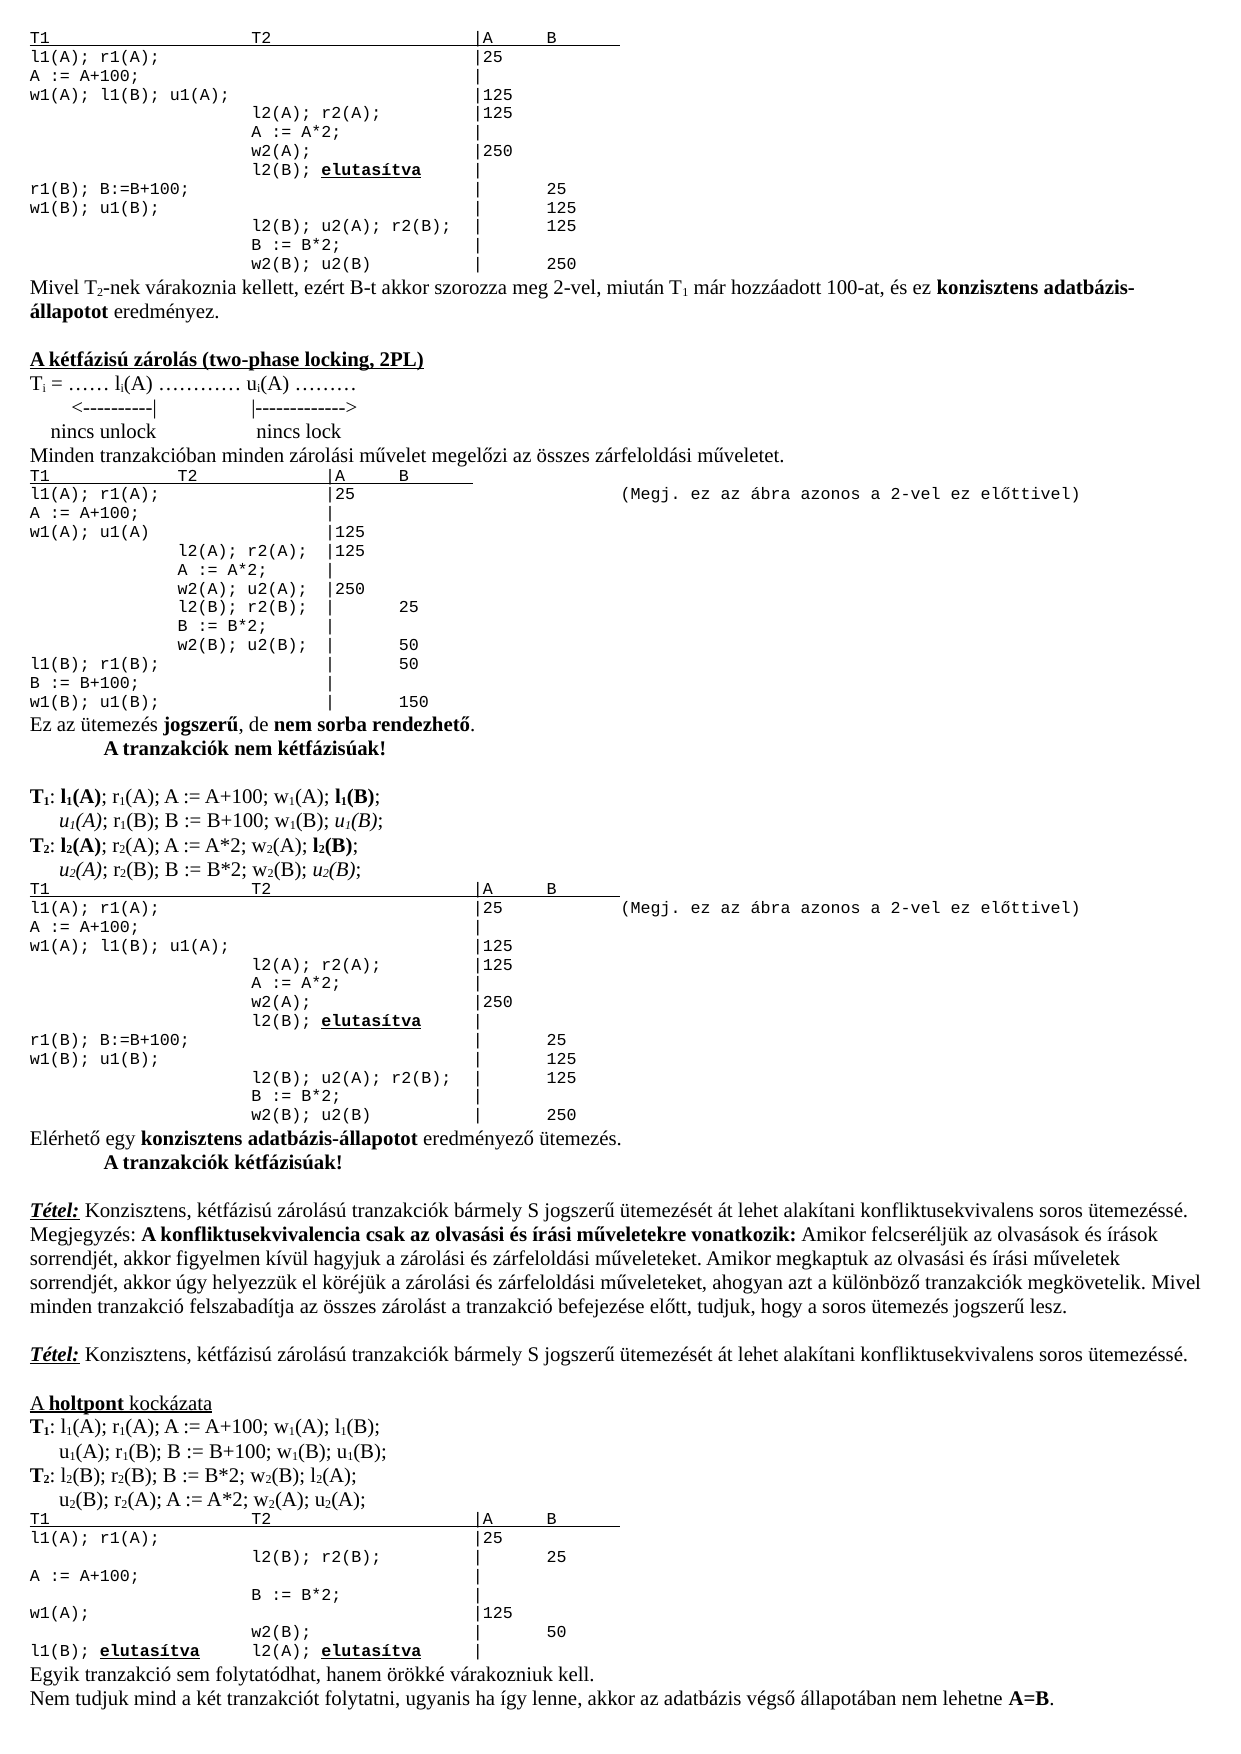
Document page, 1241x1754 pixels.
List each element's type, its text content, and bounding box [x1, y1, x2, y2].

text Tétel: Konzisztens, kétfázisú zárolású tranzakciók bármely S jogszerű ütemezését át lehet alakítani konfliktusekvivalens soros ütemezéssé. [29, 1342, 1211, 1366]
text T1 T2 |A B l1(A); r1(A); |25 (Megj. ez az ábra azonos a 2-vel ez előttivel) A := A+100; | w1(A); u1(A) |125 l2(A); r2(A); |125 A := A*2; | w2(A); u2(A); |250 l2(B); r2(B); | 25 B := B*2; | w2(B); u2(B); | 50 l1(B); r1(B); | 50 B := B+100; | w1(B); u1(B); | 150 [29, 467, 1211, 712]
text A holtpont kockázata [29, 1390, 1211, 1414]
text T1 T2 |A B l1(A); r1(A); |25 l2(B); r2(B); | 25 A := A+100; | B := B*2; | w1(A); |125 w2(B); | 50 l1(B); elutasítva l2(A); elutasítva | [29, 1511, 1211, 1662]
text A kétfázisú zárolás (two-phase locking, 2PL) [29, 347, 1211, 371]
text Ti = …… li(A) ………… ui(A) ……… <----------| |-------------> nincs unlock nincs lock [29, 371, 1211, 443]
text T1 T2 |A B l1(A); r1(A); |25 A := A+100; | w1(A); l1(B); u1(A); |125 l2(A); r2(A); |125 A := A*2; | w2(A); |250 l2(B); elutasítva | r1(B); B:=B+100; | 25 w1(B); u1(B); | 125 l2(B); u2(A); r2(B); | 125 B := B*2; | w2(B); u2(B) | 250 [29, 29, 1211, 274]
text T2: l2(B); r2(B); B := B*2; w2(B); l2(A); u2(B); r2(A); A := A*2; w2(A); u2(A); [29, 1463, 1211, 1511]
text A tranzakciók kétfázisúak! [29, 1150, 1211, 1174]
text T1 T2 |A B l1(A); r1(A); |25 (Megj. ez az ábra azonos a 2-vel ez előttivel) A := A+100; | w1(A); l1(B); u1(A); |125 l2(A); r2(A); |125 A := A*2; | w2(A); |250 l2(B); elutasítva | r1(B); B:=B+100; | 25 w1(B); u1(B); | 125 l2(B); u2(A); r2(B); | 125 B := B*2; | w2(B); u2(B) | 250 [29, 881, 1211, 1126]
text Ez az ütemezés jogszerű, de nem sorba rendezhető. A tranzakciók nem kétfázisúak! [29, 712, 1211, 760]
text Tétel: Konzisztens, kétfázisú zárolású tranzakciók bármely S jogszerű ütemezését át lehet alakítani konfliktusekvivalens soros ütemezéssé. [29, 1198, 1211, 1222]
text Minden tranzakcióban minden zárolási művelet megelőzi az összes zárfeloldási műveletet. [29, 443, 1211, 467]
text Elérhető egy konzisztens adatbázis-állapotot eredményező ütemezés. [29, 1126, 1211, 1150]
text T1: l1(A); r1(A); A := A+100; w1(A); l1(B); u1(A); r1(B); B := B+100; w1(B); u1(B); [29, 784, 1211, 832]
text T1: l1(A); r1(A); A := A+100; w1(A); l1(B); u1(A); r1(B); B := B+100; w1(B); u1(B); [29, 1414, 1211, 1463]
text Mivel T2-nek várakoznia kellett, ezért B-t akkor szorozza meg 2-vel, miután T1 már hozzáadott 100-at, és ez konzisztens adatbázis-állapotot eredményez. [29, 274, 1211, 323]
text Egyik tranzakció sem folytatódhat, hanem örökké várakozniuk kell. Nem tudjuk mind a két tranzakciót folytatni, ugyanis ha így lenne, akkor az adatbázis végső állapotában nem lehetne A=B. [29, 1662, 1211, 1710]
text T2: l2(A); r2(A); A := A*2; w2(A); l2(B); u2(A); r2(B); B := B*2; w2(B); u2(B); [29, 832, 1211, 881]
text Megjegyzés: A konfliktusekvivalencia csak az olvasási és írási műveletekre vonatkozik: Amikor felcseréljük az olvasások és írások sorrendjét, akkor figyelmen kívül hagyjuk a zárolási és zárfeloldási műveleteket. Amikor megkaptuk az olvasási és írási műveletek sorrendjét, akkor úgy helyezzük el köréjük a zárolási és zárfeloldási műveleteket, ahogyan azt a különböző tranzakciók megkövetelik. Mivel minden tranzakció felszabadítja az összes zárolást a tranzakció befejezése előtt, tudjuk, hogy a soros ütemezés jogszerű lesz. [29, 1222, 1211, 1318]
